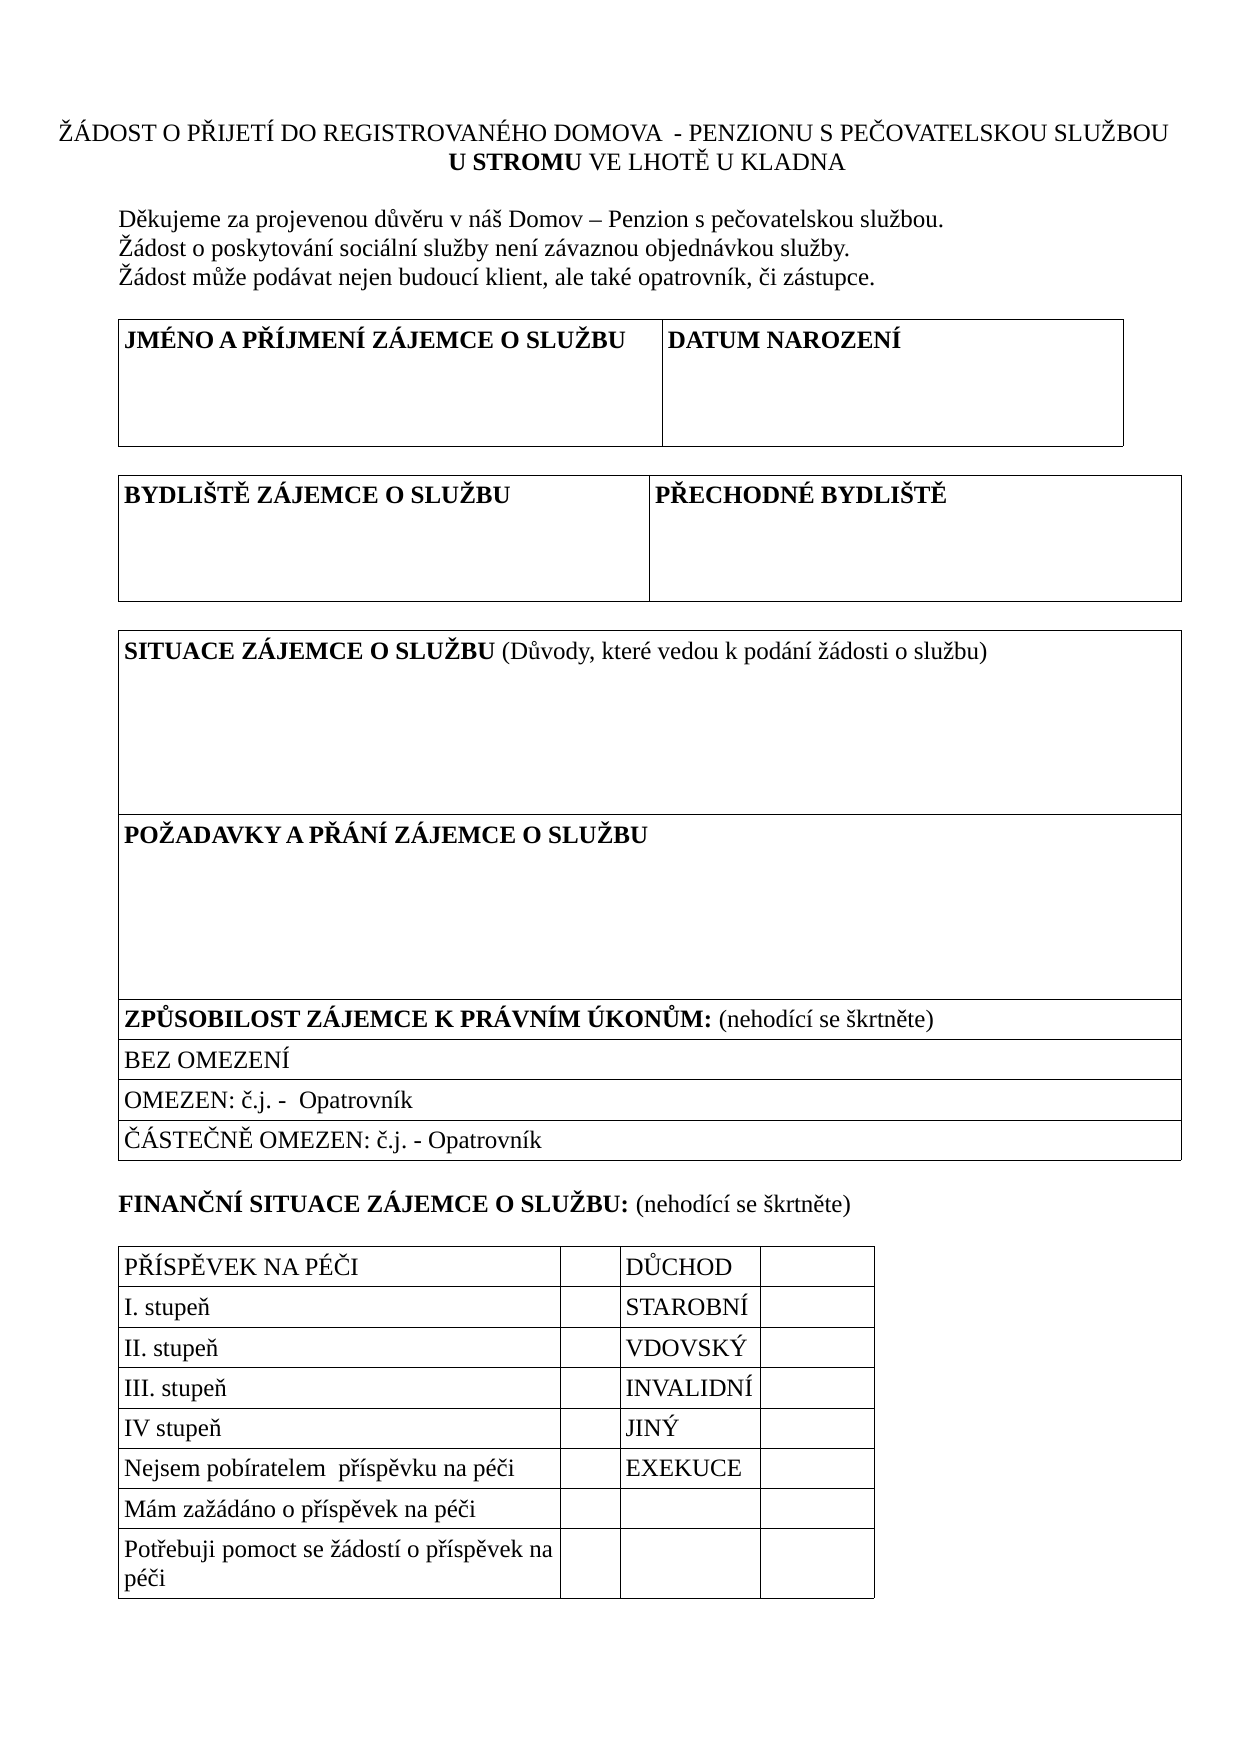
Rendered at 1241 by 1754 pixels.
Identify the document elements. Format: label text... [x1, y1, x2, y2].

table_cell EXEKUCE [621, 1449, 760, 1488]
text FINANČNÍ SITUACE ZÁJEMCE O SLUŽBU: (nehodící se škrtněte) [118, 1189, 1181, 1217]
table_cell [761, 1489, 874, 1528]
table_cell [561, 1489, 620, 1528]
table_cell OMEZEN: č.j. - Opatrovník [119, 1080, 1181, 1119]
table_cell ČÁSTEČNĚ OMEZEN: č.j. - Opatrovník [119, 1121, 1181, 1160]
table_cell [621, 1489, 760, 1528]
table_header DŮCHOD [621, 1247, 760, 1286]
text U STROMU VE LHOTĚ U KLADNA [118, 147, 1181, 176]
table_cell Nejsem pobíratelem příspěvku na péči [119, 1449, 560, 1488]
table_cell [761, 1449, 874, 1488]
text Žádost může podávat nejen budoucí klient, ale také opatrovník, či zástupce. [118, 262, 1181, 291]
table_cell [561, 1328, 620, 1367]
table_header BYDLIŠTĚ ZÁJEMCE O SLUŽBU [119, 476, 649, 601]
table_cell Potřebuji pomoct se žádostí o příspěvek na péči [119, 1529, 560, 1597]
table_header DATUM NAROZENÍ [663, 320, 1123, 446]
table_header SITUACE ZÁJEMCE O SLUŽBU (Důvody, které vedou k podání žádosti o službu) [119, 631, 1181, 814]
table_cell [561, 1368, 620, 1407]
table_cell VDOVSKÝ [621, 1328, 760, 1367]
table_cell [561, 1449, 620, 1488]
table_cell I. stupeň [119, 1287, 560, 1327]
text Žádost o poskytování sociální služby není závaznou objednávkou služby. [118, 233, 1181, 262]
table_header [761, 1247, 874, 1286]
table_cell STAROBNÍ [621, 1287, 760, 1327]
table_cell [761, 1529, 874, 1597]
table_cell II. stupeň [119, 1328, 560, 1367]
table_cell IV stupeň [119, 1409, 560, 1448]
table_header JMÉNO A PŘÍJMENÍ ZÁJEMCE O SLUŽBU [119, 320, 662, 446]
text Děkujeme za projevenou důvěru v náš Domov – Penzion s pečovatelskou službou. [118, 204, 1181, 233]
table_cell [561, 1287, 620, 1327]
table_cell [561, 1529, 620, 1597]
table_cell [621, 1529, 760, 1597]
table_cell [761, 1328, 874, 1367]
table_cell Mám zažádáno o příspěvek na péči [119, 1489, 560, 1528]
table_header ZPŮSOBILOST ZÁJEMCE K PRÁVNÍM ÚKONŮM: (nehodící se škrtněte) [119, 1000, 1181, 1039]
table_cell [761, 1409, 874, 1448]
table_cell INVALIDNÍ [621, 1368, 760, 1407]
table_cell [761, 1287, 874, 1327]
table_cell III. stupeň [119, 1368, 560, 1407]
table_header PŘECHODNÉ BYDLIŠTĚ [650, 476, 1181, 601]
text ŽÁDOST O PŘIJETÍ DO REGISTROVANÉHO DOMOVA - PENZIONU S PEČOVATELSKOU SLUŽBOU [53, 118, 1181, 147]
table_header POŽADAVKY A PŘÁNÍ ZÁJEMCE O SLUŽBU [119, 815, 1181, 998]
table_header [561, 1247, 620, 1286]
table_cell [761, 1368, 874, 1407]
table_cell [561, 1409, 620, 1448]
table_header PŘÍSPĚVEK NA PÉČI [119, 1247, 560, 1286]
table_cell JINÝ [621, 1409, 760, 1448]
table_cell BEZ OMEZENÍ [119, 1040, 1181, 1079]
